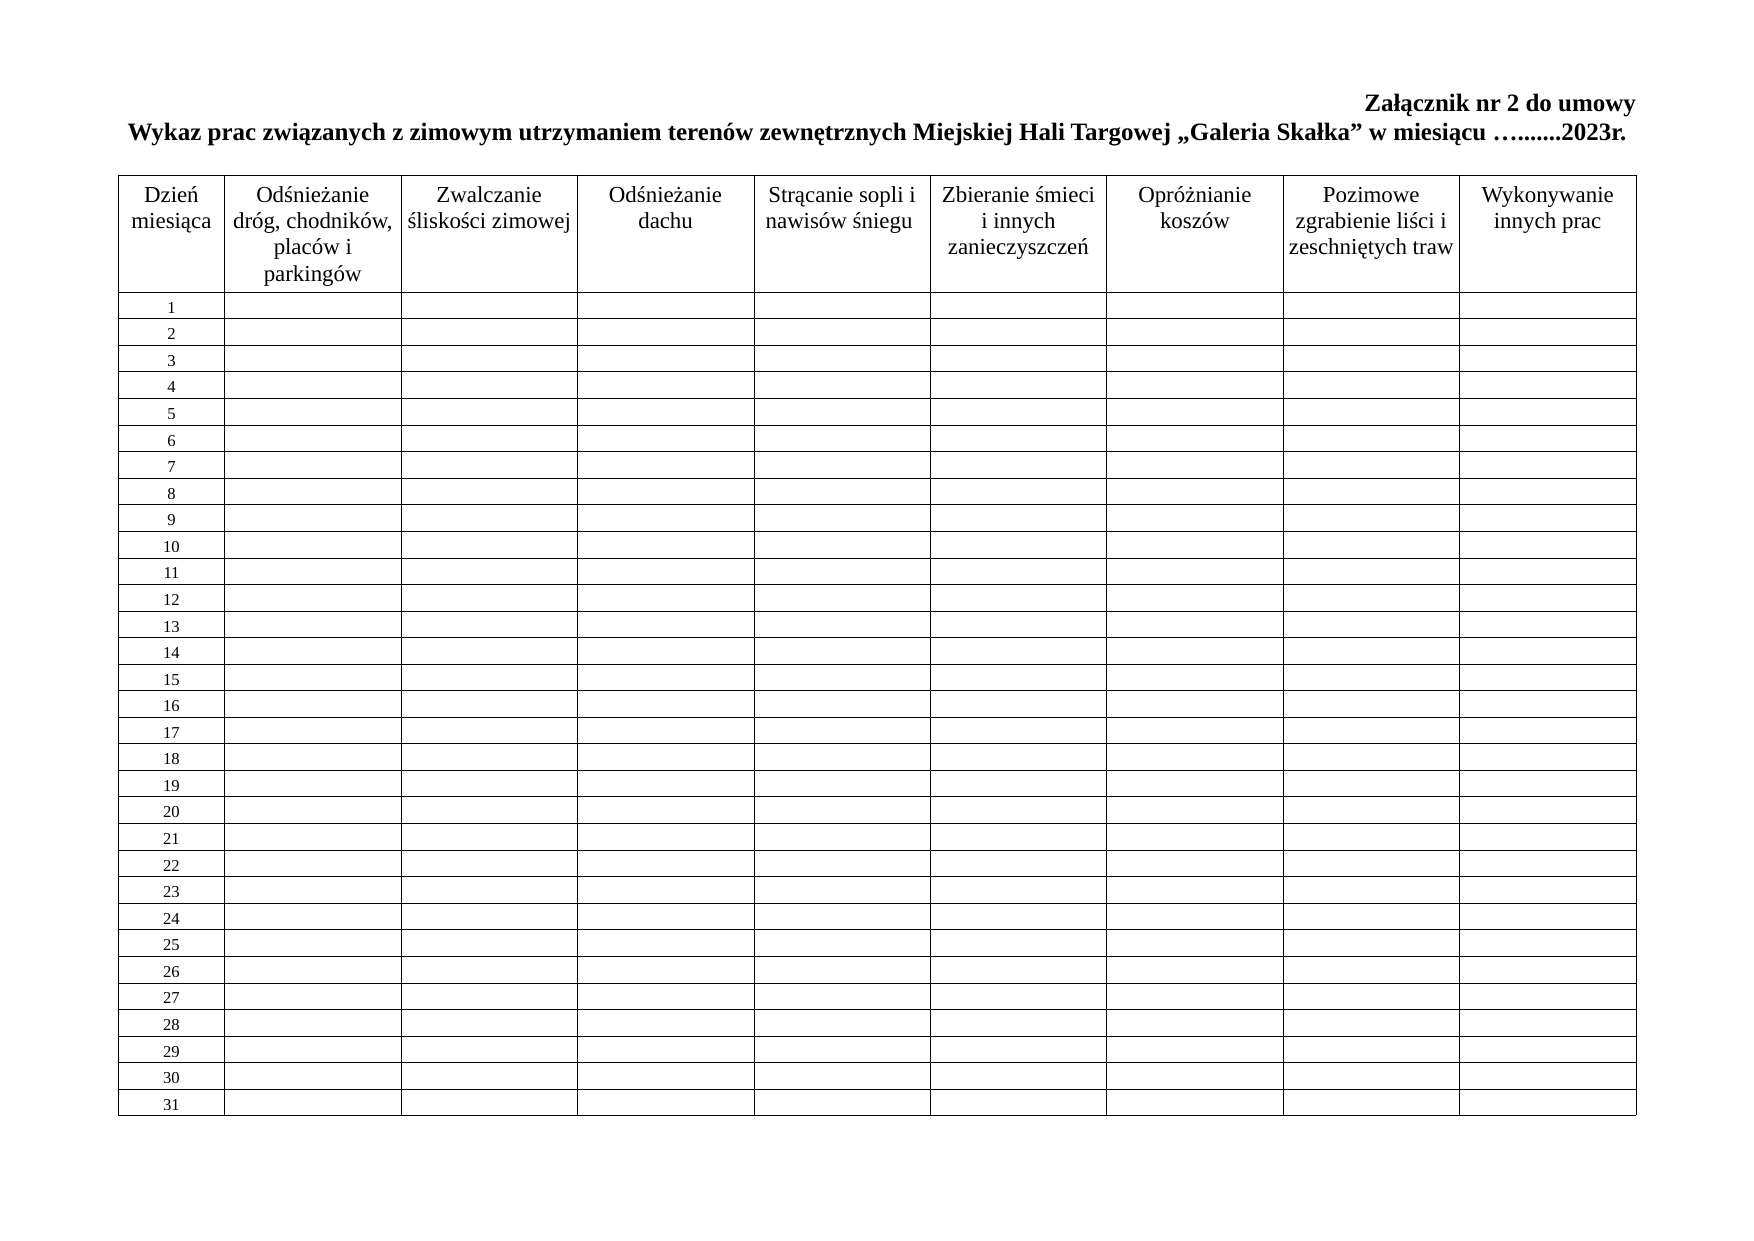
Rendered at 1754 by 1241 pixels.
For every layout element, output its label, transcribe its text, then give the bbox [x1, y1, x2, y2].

table_cell [931, 665, 1106, 690]
table_header Wykonywanie innych prac [1460, 176, 1636, 292]
table_header Zwalczanie śliskości zimowej [402, 176, 577, 292]
table_cell [225, 346, 401, 371]
table_cell [755, 346, 930, 371]
table_cell [402, 744, 577, 770]
table_cell [1107, 532, 1283, 557]
table_header Dzień miesiąca [119, 176, 224, 292]
table_cell [578, 877, 754, 903]
table_cell [931, 559, 1106, 584]
table_cell 16 [119, 691, 224, 717]
table_cell [402, 771, 577, 796]
table_cell [225, 532, 401, 557]
table_cell [755, 372, 930, 398]
table_cell [225, 797, 401, 823]
table_cell [578, 585, 754, 611]
table_cell [755, 691, 930, 717]
table_cell [1284, 930, 1459, 956]
table_cell [755, 744, 930, 770]
table_cell [1284, 797, 1459, 823]
table_cell [1284, 877, 1459, 903]
table_cell [578, 904, 754, 929]
table_cell [402, 319, 577, 345]
table_cell [578, 612, 754, 637]
table_cell [402, 957, 577, 982]
table_cell [402, 984, 577, 1009]
table_cell [1284, 718, 1459, 743]
table_cell [1460, 319, 1636, 345]
table_cell [225, 1090, 401, 1115]
table_cell 4 [119, 372, 224, 398]
table_cell [402, 930, 577, 956]
table_cell 8 [119, 479, 224, 504]
table_cell 24 [119, 904, 224, 929]
table_cell [578, 984, 754, 1009]
table_cell [755, 1010, 930, 1036]
table_cell [1284, 319, 1459, 345]
table_cell [225, 824, 401, 849]
table_cell [402, 372, 577, 398]
table_cell [931, 532, 1106, 557]
table_cell 13 [119, 612, 224, 637]
table_cell [1107, 744, 1283, 770]
text Wykaz prac związanych z zimowym utrzymaniem terenów zewnętrznych Miejskiej Hali Targowej „Galeria Skałka” w miesiącu ….......2023r. [118, 117, 1636, 146]
table_cell [1284, 426, 1459, 451]
table_cell [578, 319, 754, 345]
table_cell 10 [119, 532, 224, 557]
table_cell [931, 293, 1106, 318]
table_cell [1284, 532, 1459, 557]
table_cell [402, 1063, 577, 1089]
table_cell [1107, 877, 1283, 903]
table_cell [578, 718, 754, 743]
table_cell [1460, 293, 1636, 318]
table_cell [931, 930, 1106, 956]
table_cell 14 [119, 638, 224, 664]
table_cell [931, 1037, 1106, 1062]
table_cell [931, 904, 1106, 929]
table_cell [1284, 984, 1459, 1009]
table_cell [225, 718, 401, 743]
table_cell [755, 824, 930, 849]
table_cell [1460, 452, 1636, 478]
table_cell [225, 399, 401, 424]
table_cell [402, 851, 577, 876]
table_cell [578, 1010, 754, 1036]
table_cell [1107, 691, 1283, 717]
table_cell [931, 585, 1106, 611]
table_cell [931, 851, 1106, 876]
table_cell [402, 559, 577, 584]
table_cell [1284, 452, 1459, 478]
table_cell [402, 665, 577, 690]
table_cell [1284, 1037, 1459, 1062]
table_cell [755, 479, 930, 504]
table_cell [1460, 532, 1636, 557]
table_cell [1107, 957, 1283, 982]
table_cell [1284, 399, 1459, 424]
table_cell [1460, 426, 1636, 451]
table_cell [225, 877, 401, 903]
table_cell [1284, 851, 1459, 876]
table_cell [755, 585, 930, 611]
table_cell [1107, 293, 1283, 318]
table_cell 21 [119, 824, 224, 849]
table_cell [1460, 665, 1636, 690]
table_cell [755, 771, 930, 796]
table_cell [1460, 346, 1636, 371]
table_cell [1107, 771, 1283, 796]
table_cell [578, 1090, 754, 1115]
table_cell [1107, 1063, 1283, 1089]
table_cell [402, 824, 577, 849]
table_cell [1284, 346, 1459, 371]
table_header Odśnieżanie dachu [578, 176, 754, 292]
table_cell [1107, 452, 1283, 478]
table_cell [578, 452, 754, 478]
table_cell [402, 1010, 577, 1036]
table_cell [931, 1063, 1106, 1089]
table_cell [1107, 984, 1283, 1009]
table_cell [578, 1037, 754, 1062]
table_cell 18 [119, 744, 224, 770]
table_cell [1284, 824, 1459, 849]
table_cell 12 [119, 585, 224, 611]
table_cell [755, 1063, 930, 1089]
table_cell [402, 452, 577, 478]
table_cell [931, 797, 1106, 823]
table_cell [1107, 824, 1283, 849]
table_cell [755, 452, 930, 478]
table_cell [225, 585, 401, 611]
table_cell 1 [119, 293, 224, 318]
table_cell [931, 718, 1106, 743]
table_cell [931, 346, 1106, 371]
table_cell [578, 293, 754, 318]
table_cell [931, 691, 1106, 717]
table_cell 15 [119, 665, 224, 690]
table_cell [578, 346, 754, 371]
table_cell [1107, 1090, 1283, 1115]
table_cell [1284, 1090, 1459, 1115]
table_cell [1460, 797, 1636, 823]
table_cell [1107, 851, 1283, 876]
table_cell [755, 797, 930, 823]
table_cell [931, 771, 1106, 796]
table_cell [578, 638, 754, 664]
table_cell [755, 319, 930, 345]
table_cell 3 [119, 346, 224, 371]
table_cell 5 [119, 399, 224, 424]
table_cell [1284, 612, 1459, 637]
table_cell [1460, 559, 1636, 584]
table_cell [755, 957, 930, 982]
table_cell [1460, 930, 1636, 956]
table_cell [1107, 930, 1283, 956]
table_cell [931, 479, 1106, 504]
table_cell 28 [119, 1010, 224, 1036]
table_cell [755, 638, 930, 664]
table_cell [1107, 638, 1283, 664]
table_cell [1460, 372, 1636, 398]
table_cell [1284, 559, 1459, 584]
table_cell [402, 1090, 577, 1115]
table_cell [1460, 479, 1636, 504]
table_cell [931, 612, 1106, 637]
table_cell [931, 824, 1106, 849]
table_cell [578, 426, 754, 451]
table_cell [1107, 399, 1283, 424]
table_cell [931, 957, 1106, 982]
table_cell [402, 691, 577, 717]
table_cell 27 [119, 984, 224, 1009]
table_cell [1460, 744, 1636, 770]
table_cell [225, 691, 401, 717]
table_cell [1284, 372, 1459, 398]
table_cell [931, 877, 1106, 903]
table_cell [225, 559, 401, 584]
table_cell [755, 904, 930, 929]
table_cell [1107, 904, 1283, 929]
table_cell [225, 771, 401, 796]
table_cell 19 [119, 771, 224, 796]
table_cell [1284, 904, 1459, 929]
table_cell [578, 372, 754, 398]
table_cell [1460, 1037, 1636, 1062]
table_cell [931, 372, 1106, 398]
table_cell [755, 612, 930, 637]
table_cell [1107, 1037, 1283, 1062]
table_cell [402, 797, 577, 823]
table_cell [578, 559, 754, 584]
table_cell [225, 479, 401, 504]
table_cell [755, 1037, 930, 1062]
table_cell [1107, 585, 1283, 611]
table_cell [225, 426, 401, 451]
table_cell [755, 877, 930, 903]
table_cell [1107, 665, 1283, 690]
table_cell 29 [119, 1037, 224, 1062]
table_cell [1460, 984, 1636, 1009]
table_cell 31 [119, 1090, 224, 1115]
table_cell [1107, 479, 1283, 504]
table_cell 6 [119, 426, 224, 451]
table_cell [1460, 1010, 1636, 1036]
table_cell [225, 904, 401, 929]
table_cell [402, 399, 577, 424]
table_header Odśnieżanie dróg, chodników, placów i parkingów [225, 176, 401, 292]
table_cell [931, 744, 1106, 770]
table_cell 25 [119, 930, 224, 956]
table_cell [1284, 691, 1459, 717]
table_cell [931, 319, 1106, 345]
text Załącznik nr 2 do umowy [118, 88, 1636, 117]
table_cell [755, 399, 930, 424]
table_cell [578, 930, 754, 956]
table_cell [1284, 479, 1459, 504]
table_cell [931, 399, 1106, 424]
table_cell [1284, 957, 1459, 982]
table_cell [1460, 851, 1636, 876]
table_cell [1460, 771, 1636, 796]
table_cell [1460, 585, 1636, 611]
table_cell [1284, 585, 1459, 611]
table_cell [578, 771, 754, 796]
table_cell [1107, 559, 1283, 584]
table_cell [402, 1037, 577, 1062]
table_header Zbieranie śmieci i innych zanieczyszczeń [931, 176, 1106, 292]
table_cell [931, 1090, 1106, 1115]
table_cell [1284, 505, 1459, 531]
table_cell [402, 585, 577, 611]
table_header Strącanie sopli i nawisów śniegu [755, 176, 930, 292]
table_cell [1107, 426, 1283, 451]
table_cell [931, 1010, 1106, 1036]
table_cell [225, 851, 401, 876]
table_cell [755, 718, 930, 743]
table_cell [755, 559, 930, 584]
table_cell [402, 877, 577, 903]
table_cell [402, 532, 577, 557]
table_cell [578, 1063, 754, 1089]
table_cell [402, 718, 577, 743]
table_cell [225, 293, 401, 318]
table_cell [578, 532, 754, 557]
table_cell [931, 505, 1106, 531]
table_cell [931, 638, 1106, 664]
table_cell [1284, 744, 1459, 770]
table_cell [1460, 399, 1636, 424]
table_cell [755, 293, 930, 318]
table_cell [402, 904, 577, 929]
table_cell [225, 744, 401, 770]
table_cell [755, 1090, 930, 1115]
table_cell [402, 426, 577, 451]
table_cell [1107, 505, 1283, 531]
table_cell 2 [119, 319, 224, 345]
table_cell [578, 744, 754, 770]
table_cell [1107, 797, 1283, 823]
table_cell [1460, 957, 1636, 982]
table_cell [578, 824, 754, 849]
table_cell [755, 426, 930, 451]
table_cell [1107, 1010, 1283, 1036]
table_header Pozimowe zgrabienie liści i zeschniętych traw [1284, 176, 1459, 292]
table_cell [578, 957, 754, 982]
table_cell 20 [119, 797, 224, 823]
table_cell [755, 532, 930, 557]
table_cell [225, 505, 401, 531]
table_cell [755, 851, 930, 876]
table_cell [578, 691, 754, 717]
table_cell [578, 399, 754, 424]
table_cell [225, 612, 401, 637]
table_cell [755, 665, 930, 690]
table_cell [225, 638, 401, 664]
table_cell [1284, 1063, 1459, 1089]
table_cell [1460, 612, 1636, 637]
table_cell 26 [119, 957, 224, 982]
table_cell [1460, 718, 1636, 743]
table_cell 7 [119, 452, 224, 478]
table_cell [1460, 638, 1636, 664]
table_cell [225, 957, 401, 982]
table_cell [755, 984, 930, 1009]
table_cell [225, 665, 401, 690]
table_header Opróżnianie koszów [1107, 176, 1283, 292]
table_cell 17 [119, 718, 224, 743]
table_cell [1460, 824, 1636, 849]
table_cell [931, 426, 1106, 451]
table_cell [755, 930, 930, 956]
table_cell [1107, 346, 1283, 371]
table_cell [1460, 505, 1636, 531]
table_cell [402, 293, 577, 318]
table_cell [1460, 877, 1636, 903]
table_cell 9 [119, 505, 224, 531]
table_cell [1107, 612, 1283, 637]
table_cell [225, 1037, 401, 1062]
table_cell [1460, 1090, 1636, 1115]
table_cell [1460, 904, 1636, 929]
table_cell [225, 452, 401, 478]
table_cell [225, 984, 401, 1009]
table_cell [1460, 691, 1636, 717]
table_cell [225, 1010, 401, 1036]
table_cell 11 [119, 559, 224, 584]
table_cell [1107, 319, 1283, 345]
table_cell [225, 930, 401, 956]
table_cell [931, 452, 1106, 478]
table_cell [578, 797, 754, 823]
table_cell [225, 1063, 401, 1089]
table_cell [402, 505, 577, 531]
table_cell [225, 319, 401, 345]
table_cell [1284, 1010, 1459, 1036]
table_cell [402, 612, 577, 637]
table_cell [402, 346, 577, 371]
table_cell [1460, 1063, 1636, 1089]
table_cell [578, 505, 754, 531]
table_cell 30 [119, 1063, 224, 1089]
table_cell [1284, 293, 1459, 318]
table_cell [1284, 665, 1459, 690]
table_cell [931, 984, 1106, 1009]
table_cell [402, 479, 577, 504]
table_cell [578, 665, 754, 690]
table_cell [578, 479, 754, 504]
table_cell [1284, 771, 1459, 796]
table_cell [402, 638, 577, 664]
table_cell [1107, 718, 1283, 743]
table_cell [1284, 638, 1459, 664]
table_cell [225, 372, 401, 398]
table_cell [578, 851, 754, 876]
table_cell 22 [119, 851, 224, 876]
table_cell [755, 505, 930, 531]
table_cell 23 [119, 877, 224, 903]
table_cell [1107, 372, 1283, 398]
